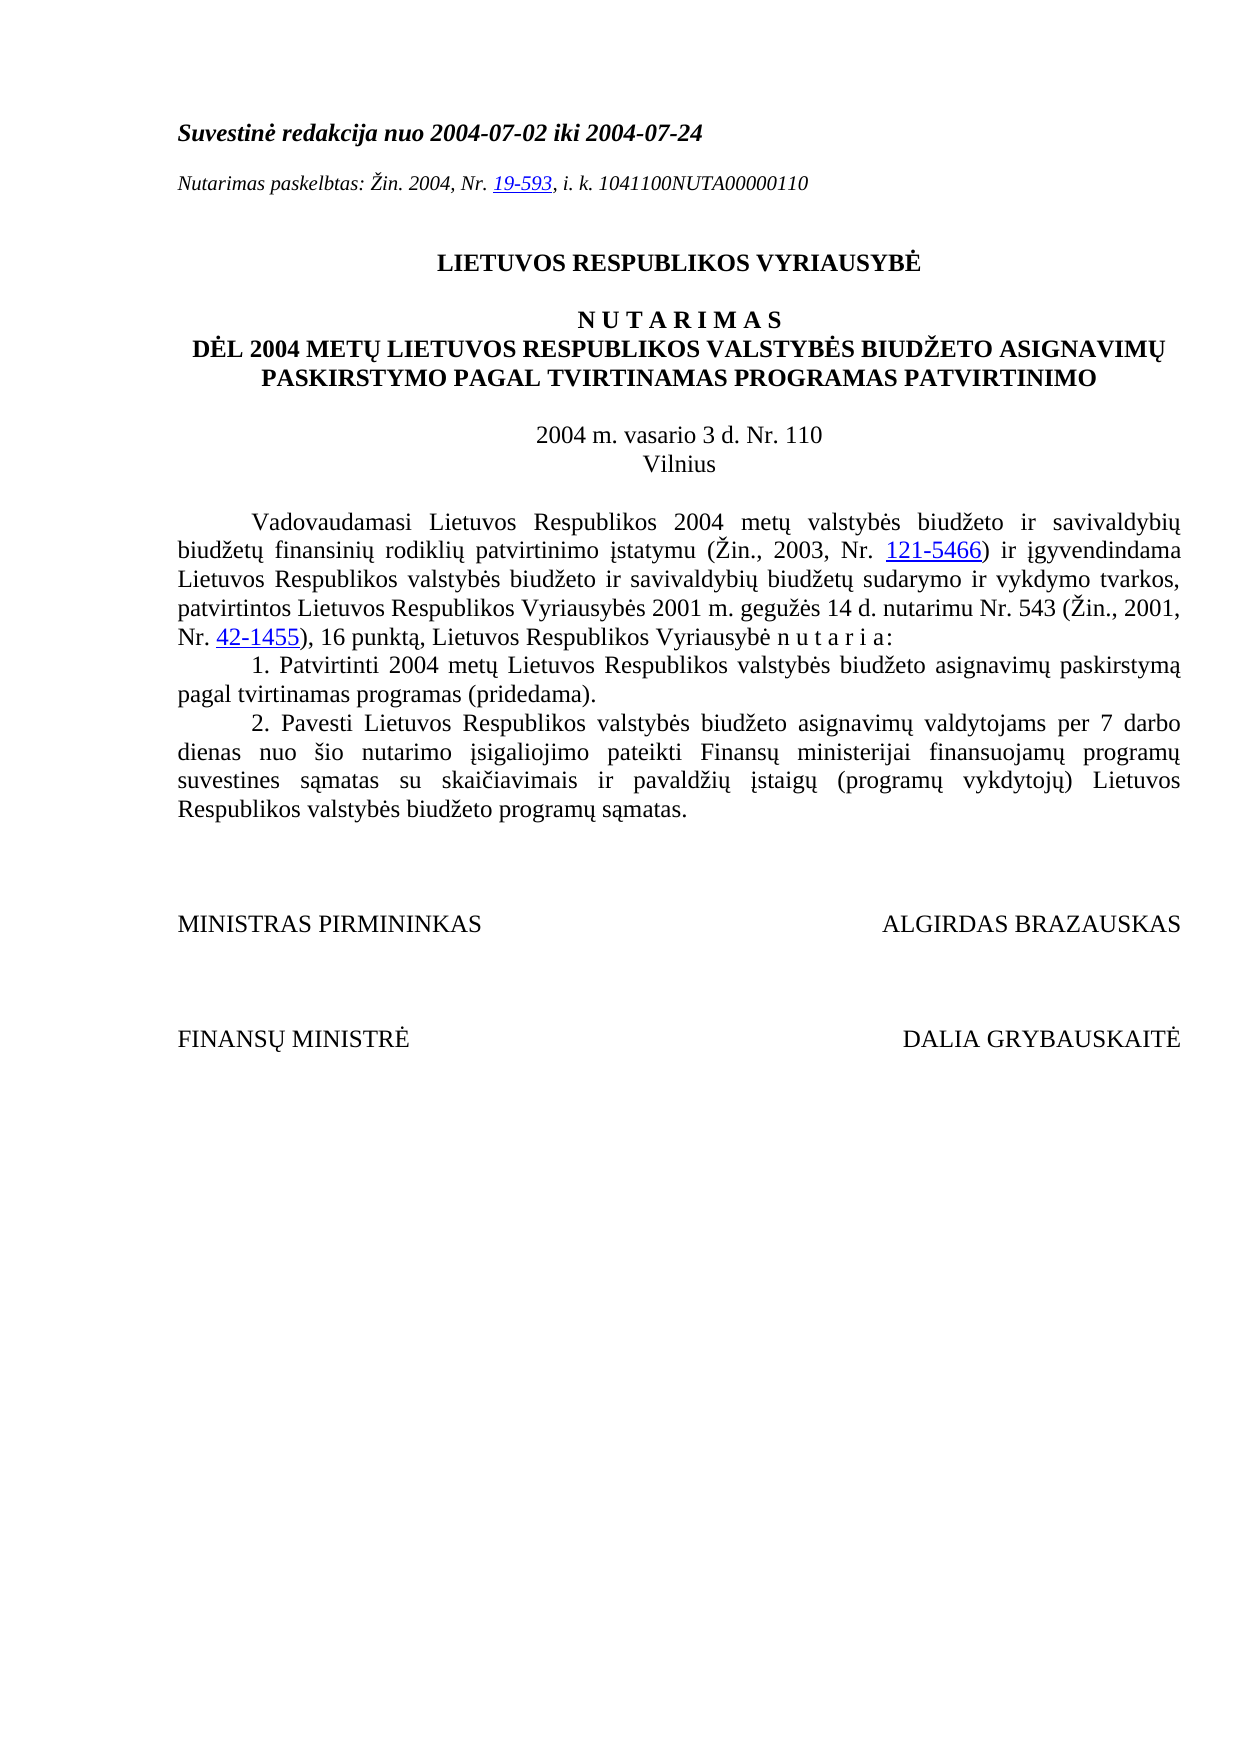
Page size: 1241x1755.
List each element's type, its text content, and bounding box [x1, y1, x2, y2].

text LIETUVOS RESPUBLIKOS VYRIAUSYBĖ [177, 248, 1181, 277]
text Vilnius [177, 449, 1181, 478]
text Suvestinė redakcija nuo 2004-07-02 iki 2004-07-24 [177, 118, 1181, 147]
text N U T A R I M A S [177, 305, 1181, 334]
text 2. Pavesti Lietuvos Respublikos valstybės biudžeto asignavimų valdytojams per 7 darbo dienas nuo šio nutarimo įsigaliojimo pateikti Finansų ministerijai finansuojamų programų suvestines sąmatas su skaičiavimais ir pavaldžių įstaigų (programų vykdytojų) Lietuvos Respublikos valstybės biudžeto programų sąmatas. [177, 708, 1181, 823]
text Vadovaudamasi Lietuvos Respublikos 2004 metų valstybės biudžeto ir savivaldybių biudžetų finansinių rodiklių patvirtinimo įstatymu (Žin., 2003, Nr. 121-5466) ir įgyvendindama Lietuvos Respublikos valstybės biudžeto ir savivaldybių biudžetų sudarymo ir vykdymo tvarkos, patvirtintos Lietuvos Respublikos Vyriausybės 2001 m. gegužės 14 d. nutarimu Nr. 543 (Žin., 2001, Nr. 42-1455), 16 punktą, Lietuvos Respublikos Vyriausybė nutaria: [177, 507, 1181, 650]
text 2004 m. vasario 3 d. Nr. 110 [177, 420, 1181, 449]
text DĖL 2004 METŲ LIETUVOS RESPUBLIKOS VALSTYBĖS BIUDŽETO ASIGNAVIMŲ PASKIRSTYMO PAGAL TVIRTINAMAS PROGRAMAS PATVIRTINIMO [177, 334, 1181, 392]
text Nutarimas paskelbtas: Žin. 2004, Nr. 19-593, i. k. 1041100NUTA00000110 [177, 171, 1181, 195]
text 1. Patvirtinti 2004 metų Lietuvos Respublikos valstybės biudžeto asignavimų paskirstymą pagal tvirtinamas programas (pridedama). [177, 650, 1181, 708]
text Finansų ministrė Dalia Grybauskaitė [177, 1024, 1181, 1053]
text Ministras Pirmininkas Algirdas Brazauskas [177, 909, 1181, 938]
